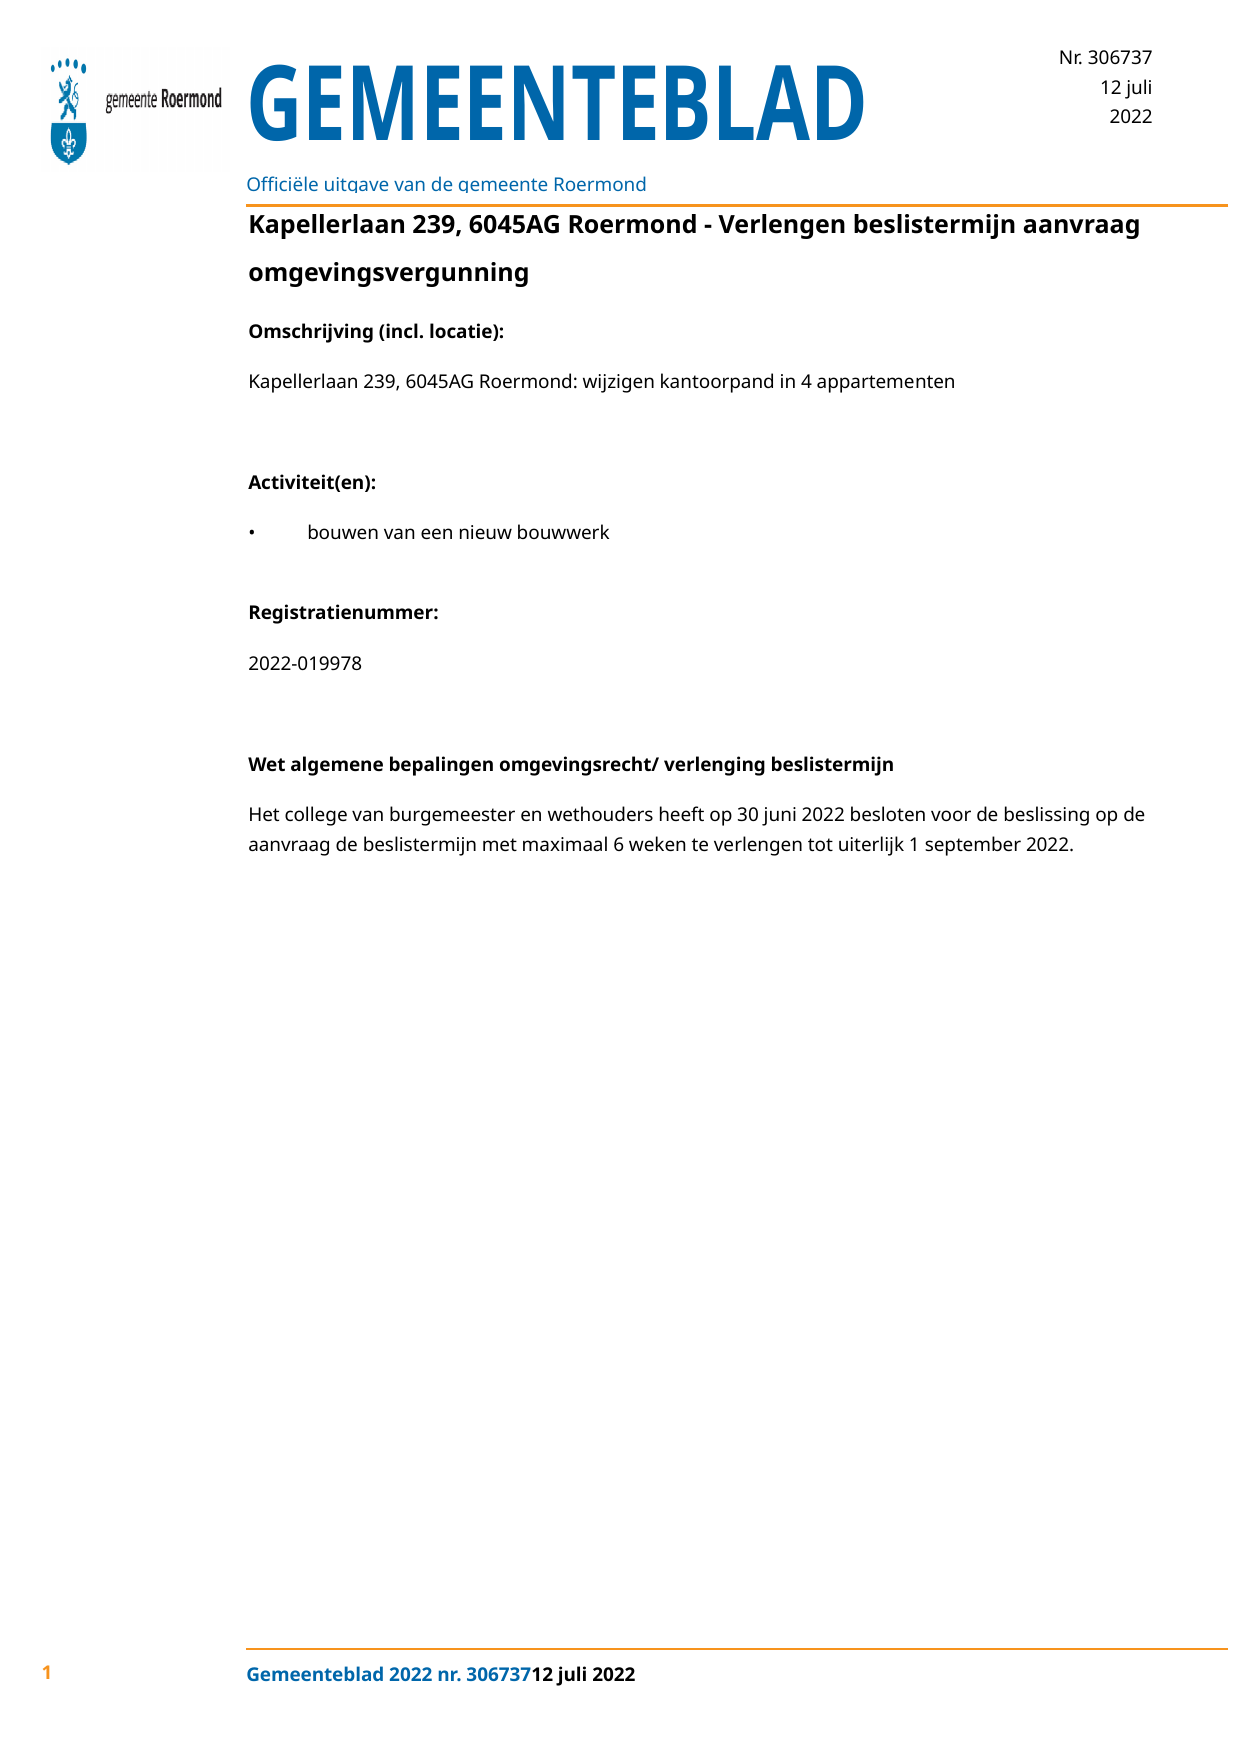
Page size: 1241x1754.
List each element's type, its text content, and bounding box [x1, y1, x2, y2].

text Activiteit(en): [248, 469, 1152, 495]
text Wet algemene bepalingen omgevingsrecht/ verlenging beslistermijn [248, 751, 1152, 777]
text Het college van burgemeester en wethouders heeft op 30 juni 2022 besloten voor de beslissing op de aanvraag de beslistermijn met maximaal 6 weken te verlengen tot uiterlijk 1 september 2022. [248, 801, 1152, 857]
text Omschrijving (incl. locatie): [248, 318, 1152, 344]
text 2022-019978 [248, 650, 1152, 676]
picture [41, 47, 231, 172]
list bouwen van een nieuw bouwwerk [248, 519, 1152, 545]
text Registratienummer: [248, 599, 1152, 625]
text Kapellerlaan 239, 6045AG Roermond - Verlengen beslistermijn aanvraag omgevingsvergunning [248, 207, 1152, 288]
text Kapellerlaan 239, 6045AG Roermond: wijzigen kantoorpand in 4 apparteme­nten [248, 368, 1152, 394]
